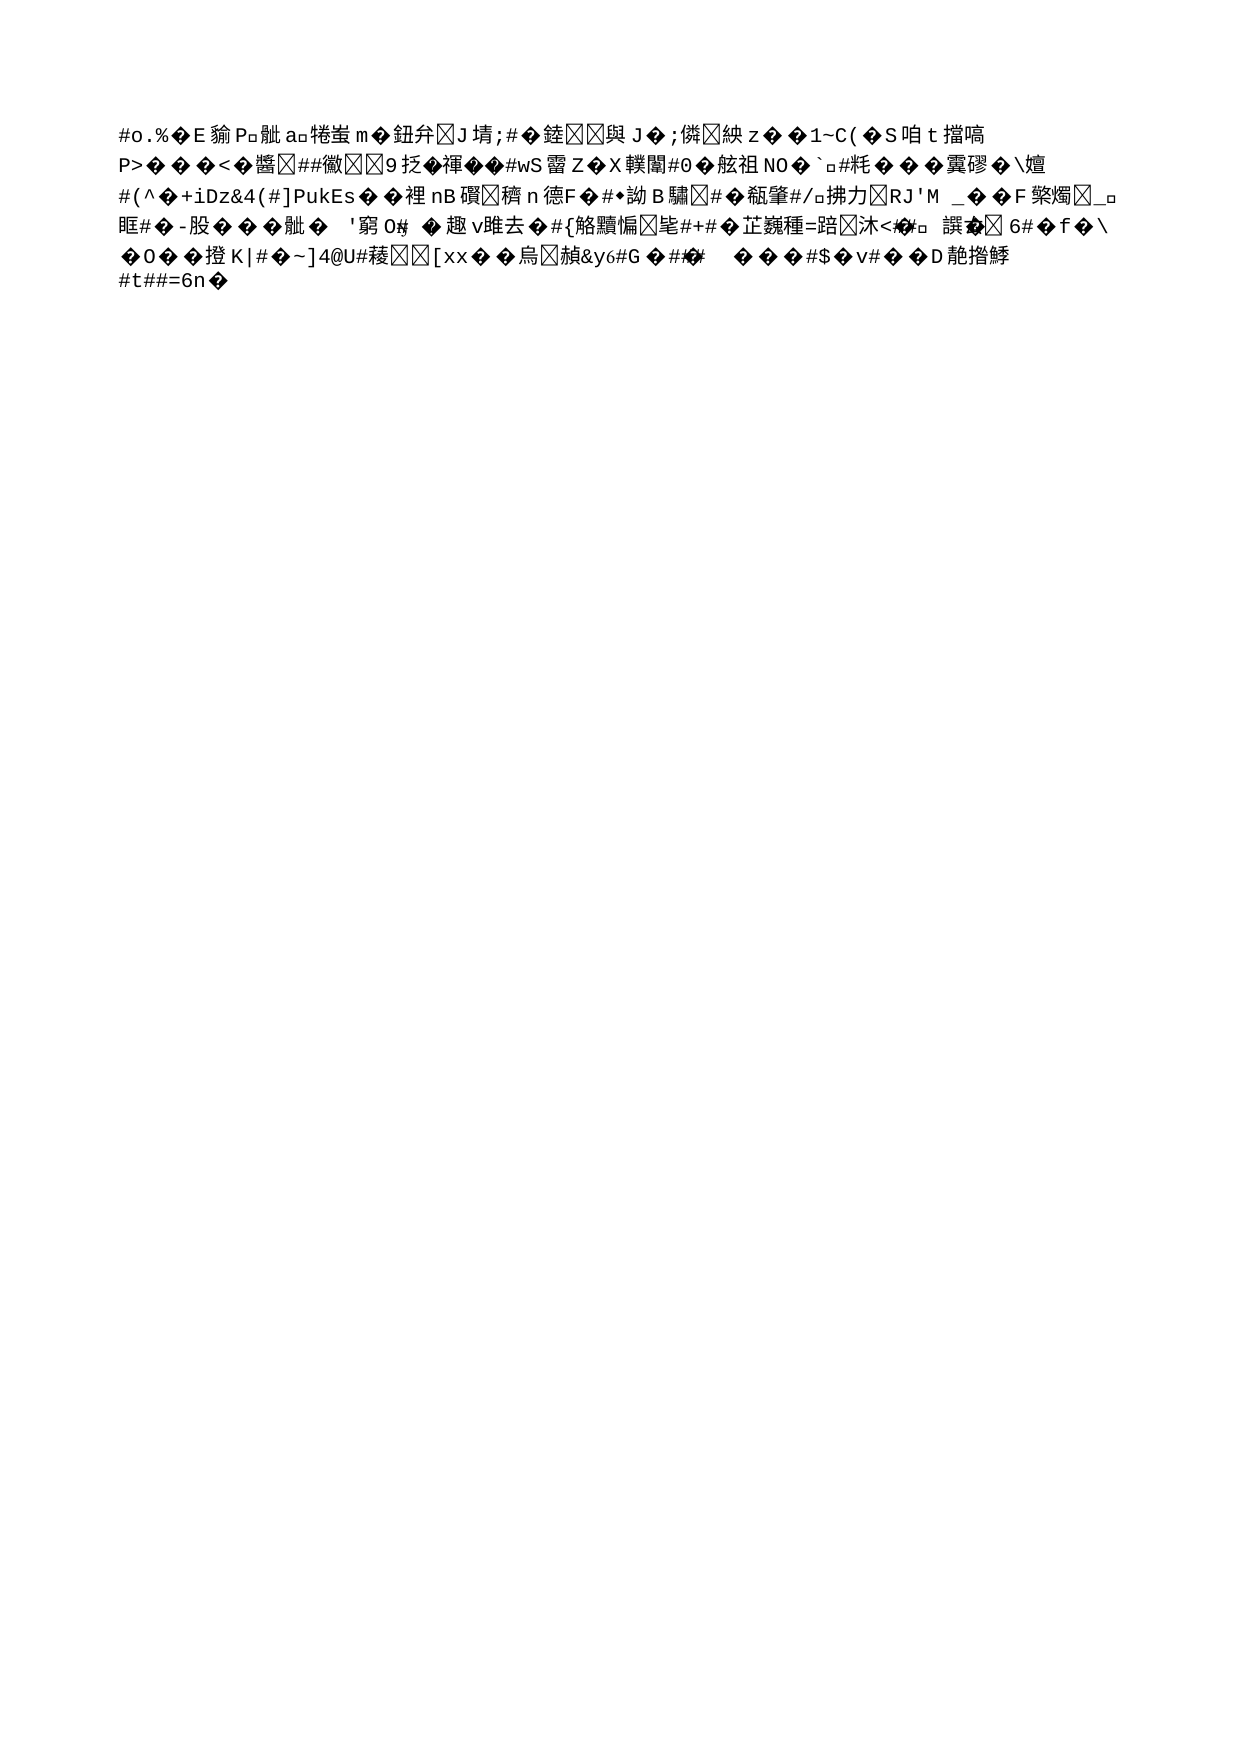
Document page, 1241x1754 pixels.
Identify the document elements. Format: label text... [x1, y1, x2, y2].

text #o.%�E貐P骴a犈蚩m�鈕弁�J埥;#�錴��與J�;僯�紻z��1~C(�S咱t擋嗃P>���<�醬�##鰴��9抸�禈��#wS霤Z�X轐闈#0�舷祖NO�`#粍���霬磟�\嬗#(^�+iDz&4(#]PukEs��裡nB礥�穧n德F�#詏B驌#�瓻肇#/拂力RJ'M _��F檠燭�_眶#�-股���骴�'窮O#�趣v雎去�#{觡黷惼�毞#+#�芷巍種=踣沐<##�譔ㄊ�6#�f�\�O��撜K|#�~]4@U#薐��[xx��烏�赬&y#G �#�##���#$�v#��D靘揝鯚#t##=6n� [118, 118, 1122, 294]
